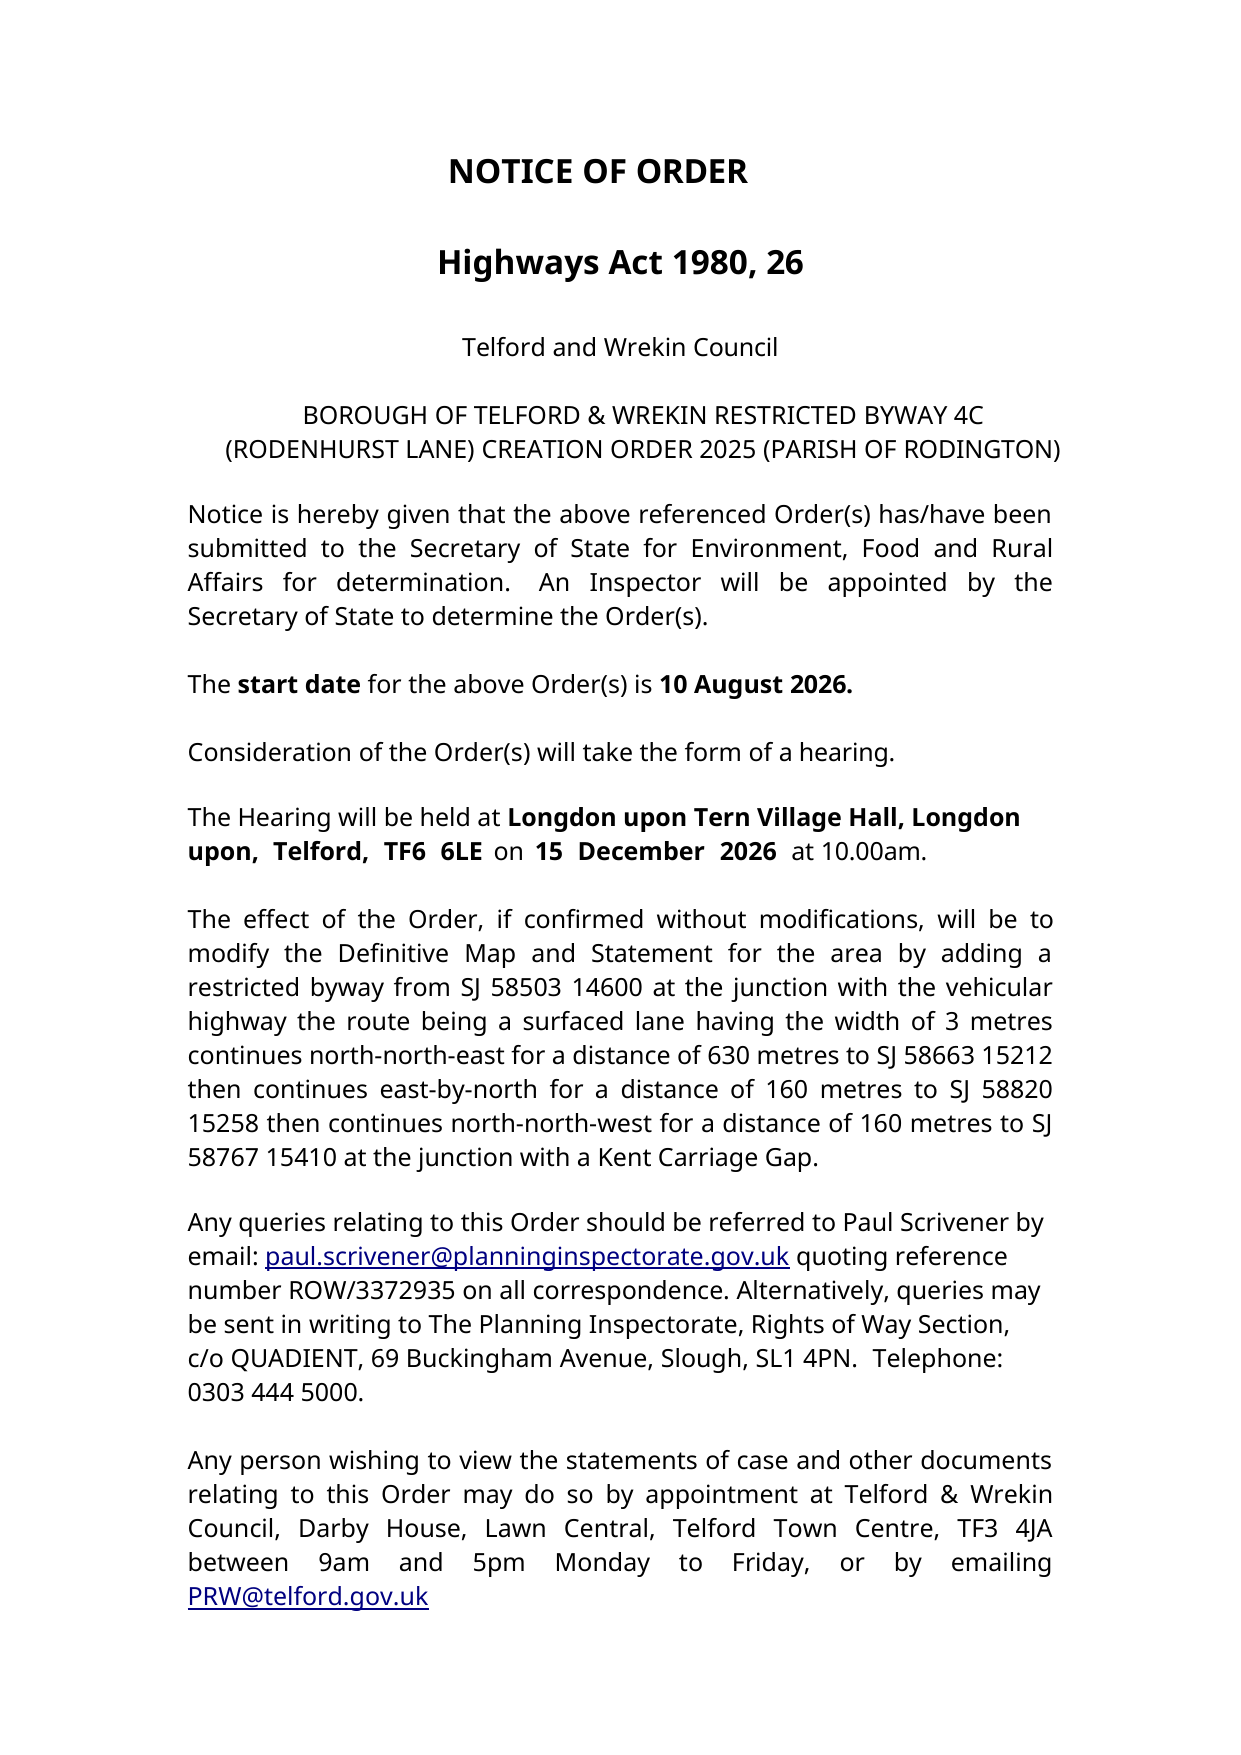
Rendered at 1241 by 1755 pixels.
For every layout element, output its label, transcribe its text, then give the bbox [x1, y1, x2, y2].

text Consideration of the Order(s) will take the form of a hearing. [187, 735, 1064, 769]
text The effect of the Order, if confirmed without modifications, will be to modify the Definitive Map and Statement for the area by adding a restricted byway from SJ 58503 14600 at the junction with the vehicular highway the route being a surfaced lane having the width of 3 metres continues north-north-east for a distance of 630 metres to SJ 58663 15212 then continues east-by-north for a distance of 160 metres to SJ 58820 15258 then continues north-north-west for a distance of 160 metres to SJ 58767 15410 at the junction with a Kent Carriage Gap. [187, 901, 1054, 1174]
text BOROUGH OF TELFORD & WREKIN RESTRICTED BYWAY 4C (RODENHURST LANE) CREATION ORDER 2025 (PARISH OF RODINGTON) [222, 398, 1063, 466]
text Highways Act 1980, 26 [222, 239, 1019, 284]
text Any queries relating to this Order should be referred to Paul Scrivener by email: paul.scrivener@planninginspectorate.gov.uk quoting reference number ROW/3372935 on all correspondence. Alternatively, queries may be sent in writing to The Planning Inspectorate, Rights of Way Section, c/o QUADIENT, 69 Buckingham Avenue, Slough, SL1 4PN. Telephone: 0303 444 5000. [187, 1204, 1047, 1409]
text The start date for the above Order(s) is 10 August 2026. [187, 667, 1064, 701]
text Telford and Wrekin Council [222, 330, 1018, 364]
text Any person wishing to view the statements of case and other documents relating to this Order may do so by appointment at Telford & Wrekin Council, Darby House, Lawn Central, Telford Town Centre, TF3 4JA between 9am and 5pm Monday to Friday, or by emailing PRW@telford.gov.uk [187, 1443, 1054, 1613]
subtitle NOTICE OF ORDER [177, 148, 1018, 193]
text The Hearing will be held at Longdon upon Tern Village Hall, Longdon upon, Telford, TF6 6LE on 15 December 2026 at 10.00am. [187, 799, 1048, 867]
text Notice is hereby given that the above referenced Order(s) has/have been submitted to the Secretary of State for Environment, Food and Rural Affairs for determination. An Inspector will be appointed by the Secretary of State to determine the Order(s). [187, 496, 1053, 633]
